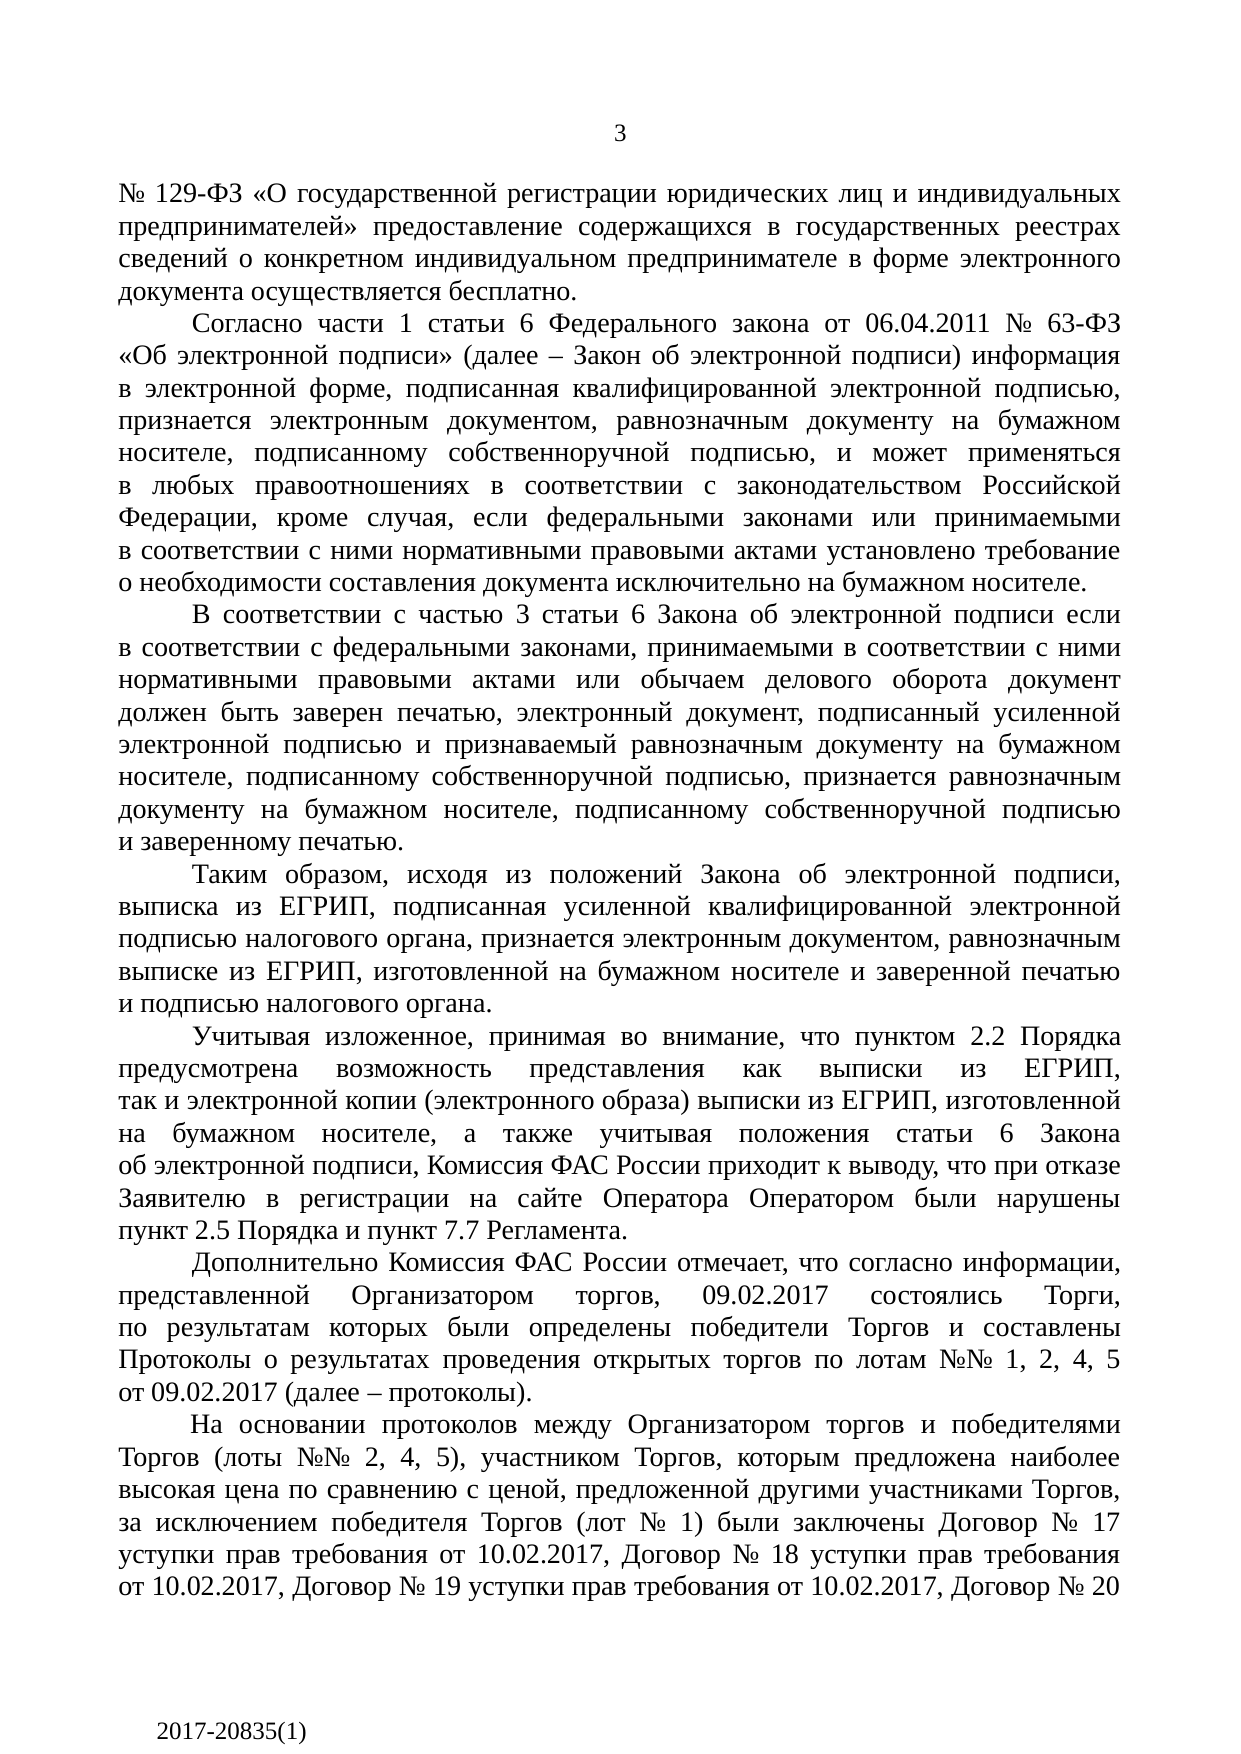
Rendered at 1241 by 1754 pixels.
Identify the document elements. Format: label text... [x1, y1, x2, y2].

text № 129-ФЗ «О государственной регистрации юридических лиц и индивидуальных предпринимателей» предоставление содержащихся в государственных реестрах сведений о конкретном индивидуальном предпринимателе в форме электронного документа осуществляется бесплатно. [118, 176, 1122, 306]
text Таким образом, исходя из положений Закона об электронной подписи, выписка из ЕГРИП, подписанная усиленной квалифицированной электронной подписью налогового органа, признается электронным документом, равнозначным выписке из ЕГРИП, изготовленной на бумажном носителе и заверенной печатью и подписью налогового органа. [118, 857, 1122, 1019]
text Согласно части 1 статьи 6 Федерального закона от 06.04.2011 № 63-ФЗ «Об электронной подписи» (далее – Закон об электронной подписи) информация в электронной форме, подписанная квалифицированной электронной подписью, признается электронным документом, равнозначным документу на бумажном носителе, подписанному собственноручной подписью, и может применяться в любых правоотношениях в соответствии с законодательством Российской Федерации, кроме случая, если федеральными законами или принимаемыми в соответствии с ними нормативными правовыми актами установлено требование о необходимости составления документа исключительно на бумажном носителе. [118, 306, 1122, 597]
text На основании протоколов между Организатором торгов и победителями Торгов (лоты №№ 2, 4, 5), участником Торгов, которым предложена наиболее высокая цена по сравнению с ценой, предложенной другими участниками Торгов, за исключением победителя Торгов (лот № 1) были заключены Договор № 17 уступки прав требования от 10.02.2017, Договор № 18 уступки прав требования от 10.02.2017, Договор № 19 уступки прав требования от 10.02.2017, Договор № 20 [118, 1407, 1122, 1602]
text Учитывая изложенное, принимая во внимание, что пунктом 2.2 Порядка предусмотрена возможность представления как выписки из ЕГРИП, так и электронной копии (электронного образа) выписки из ЕГРИП, изготовленной на бумажном носителе, а также учитывая положения статьи 6 Закона об электронной подписи, Комиссия ФАС России приходит к выводу, что при отказе Заявителю в регистрации на сайте Оператора Оператором были нарушены пункт 2.5 Порядка и пункт 7.7 Регламента. [118, 1019, 1122, 1245]
text Дополнительно Комиссия ФАС России отмечает, что согласно информации, представленной Организатором торгов, 09.02.2017 состоялись Торги, по результатам которых были определены победители Торгов и составлены Протоколы о результатах проведения открытых торгов по лотам №№ 1, 2, 4, 5 от 09.02.2017 (далее – протоколы). [118, 1245, 1122, 1407]
text В соответствии с частью 3 статьи 6 Закона об электронной подписи если в соответствии с федеральными законами, принимаемыми в соответствии с ними нормативными правовыми актами или обычаем делового оборота документ должен быть заверен печатью, электронный документ, подписанный усиленной электронной подписью и признаваемый равнозначным документу на бумажном носителе, подписанному собственноручной подписью, признается равнозначным документу на бумажном носителе, подписанному собственноручной подписью и заверенному печатью. [118, 597, 1122, 857]
